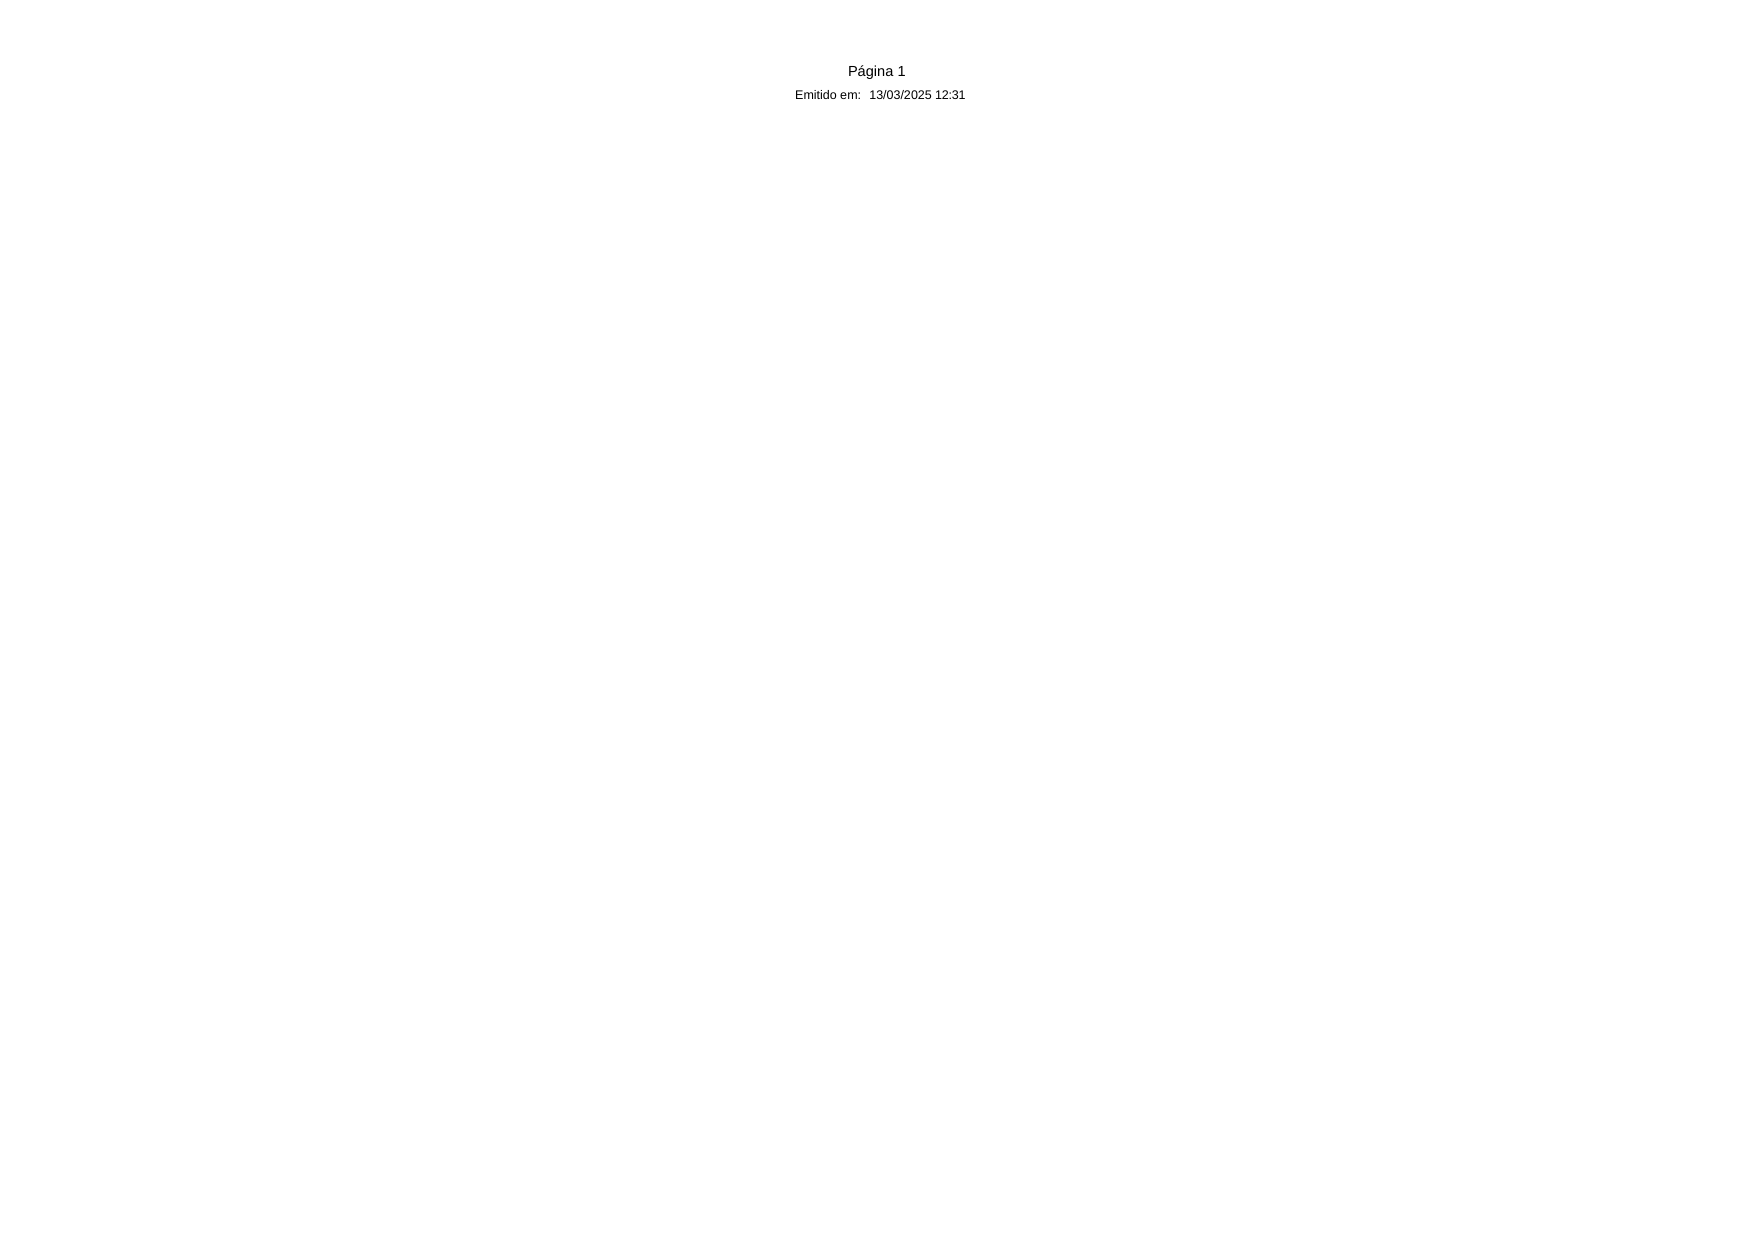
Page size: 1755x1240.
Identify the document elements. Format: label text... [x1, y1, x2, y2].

text Emitido em: 13/03/2025 12:31 [691, 87, 1070, 102]
text Página 1 [691, 62, 1063, 79]
